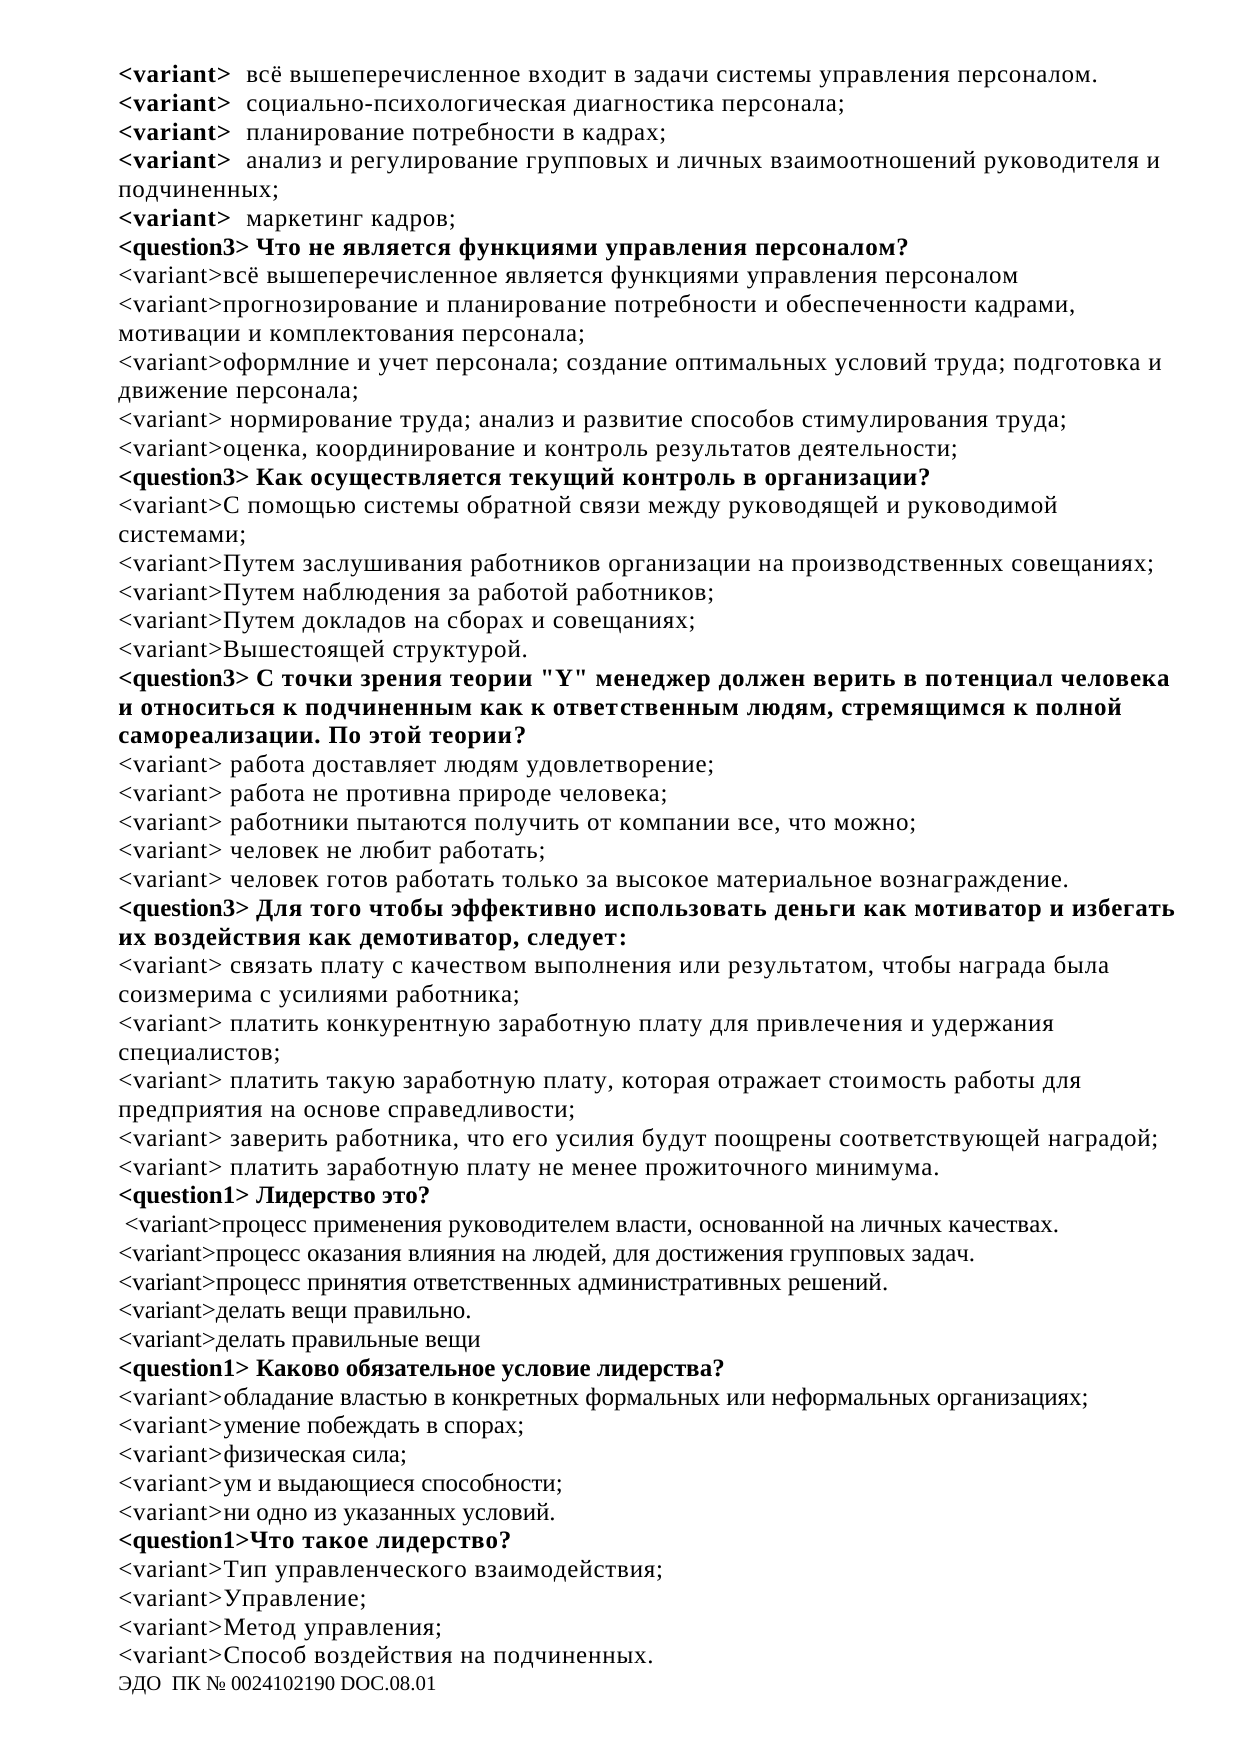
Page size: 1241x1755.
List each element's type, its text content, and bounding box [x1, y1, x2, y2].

text <variant>обладание властью в конкретных формальных или неформальных организациях; [118, 1382, 1181, 1410]
text <variant>процесс оказания влияния на людей, для достижения групповых задач. [118, 1238, 1181, 1267]
text <variant>ни одно из указанных условий. [118, 1497, 1181, 1525]
text <variant>оценка, координирование и контроль результатов деятельности; [118, 433, 1181, 462]
text <variant> связать плату с качеством выполнения или результатом, чтобы награда была соизмерима с усилиями работника; [118, 950, 1181, 1008]
text <variant>оформлние и учет персонала; создание оптимальных условий труда; подготовка и движение персонала; [118, 347, 1181, 404]
text <variant> работа не противна природе человека; [118, 778, 1181, 807]
text <variant> маркетинг кадров; [118, 203, 1181, 232]
text <question1> Каково обязательное условие лидерства? [118, 1353, 1181, 1382]
text <variant>физическая сила; [118, 1439, 1181, 1468]
text <variant>прогнозирование и планирова­ние потребности и обеспеченности кадрами, мотивации и комплектования персонала; [118, 289, 1181, 347]
text <variant>делать вещи правильно. [118, 1295, 1181, 1324]
text <question3> Как осуществляется текущий контроль в организации? [118, 462, 1181, 490]
text <variant> человек не любит работать; [118, 835, 1181, 864]
text <variant> анализ и регулирование групповых и личных взаимоотношений руководителя и подчиненных; [118, 145, 1181, 203]
text <variant> социально-психологическая диагностика персонала; [118, 88, 1181, 117]
text <variant>всё вышеперечисленное является функциями управления персоналом [118, 260, 1181, 289]
text <variant> планирование потребности в кадрах; [118, 117, 1181, 145]
text <question3> Что не является функциями управления персоналом? [118, 232, 1181, 260]
text <variant> работа доставляет людям удовлетворение; [118, 749, 1181, 778]
text <variant>умение побеждать в спорах; [118, 1410, 1181, 1439]
text <variant>Путем докладов на сборах и совещаниях; [118, 605, 1181, 634]
text <variant>С помощью системы обратной связи между руководящей и руководимой системами; [118, 490, 1181, 548]
text <variant>Способ воздействия на подчиненных. [118, 1640, 1181, 1669]
text <variant>Вышестоящей структурой. [118, 634, 1181, 663]
text <variant> всё вышеперечисленное входит в задачи системы управления персоналом. [118, 59, 1181, 88]
text <variant>ум и выдающиеся способности; [118, 1468, 1181, 1497]
text <variant>делать правильные вещи [118, 1324, 1181, 1353]
text <variant>Тип управленческого взаимодействия; [118, 1554, 1181, 1583]
text <question3> Для того чтобы эффективно использовать деньги как мотиватор и избегать их воздействия как демотиватор, следует: [118, 893, 1181, 950]
text <variant> платить такую заработную плату, которая отражает стои­мость работы для предприятия на основе справедливости; [118, 1065, 1181, 1123]
text <question1> Лидерство это? [118, 1180, 1181, 1209]
text <variant>процесс применения руководителем власти, основанной на личных качествах. [118, 1209, 1181, 1238]
text <variant>процесс принятия ответственных административных решений. [118, 1267, 1181, 1295]
text <variant> платить заработную плату не менее прожиточного минимума. [118, 1152, 1181, 1180]
text <variant>Управление; [118, 1583, 1181, 1612]
text <question1>Что такое лидерство? [118, 1525, 1181, 1554]
text <variant>Путем заслушивания работников организации на производственных совещаниях; [118, 548, 1181, 577]
text <variant> платить конкурентную заработную плату для привлече­ния и удержания специалистов; [118, 1008, 1181, 1065]
text <variant> человек готов работать только за высокое материальное вознаграждение. [118, 864, 1181, 893]
text <variant> работники пытаются получить от компании все, что можно; [118, 807, 1181, 835]
text <question3> С точки зрения теории "Y" менеджер должен верить в по­тенциал человека и относиться к подчиненным как к ответ­ственным людям, стремящимся к полной самореализации. По этой теории? [118, 663, 1181, 749]
text <variant> заверить работника, что его усилия будут поощрены соответствующей наградой; [118, 1123, 1181, 1152]
text <variant>Метод управления; [118, 1612, 1181, 1640]
text <variant>Путем наблюдения за работой работников; [118, 577, 1181, 605]
text <variant> нормирование труда; анализ и развитие способов стимулирования труда; [118, 404, 1181, 433]
